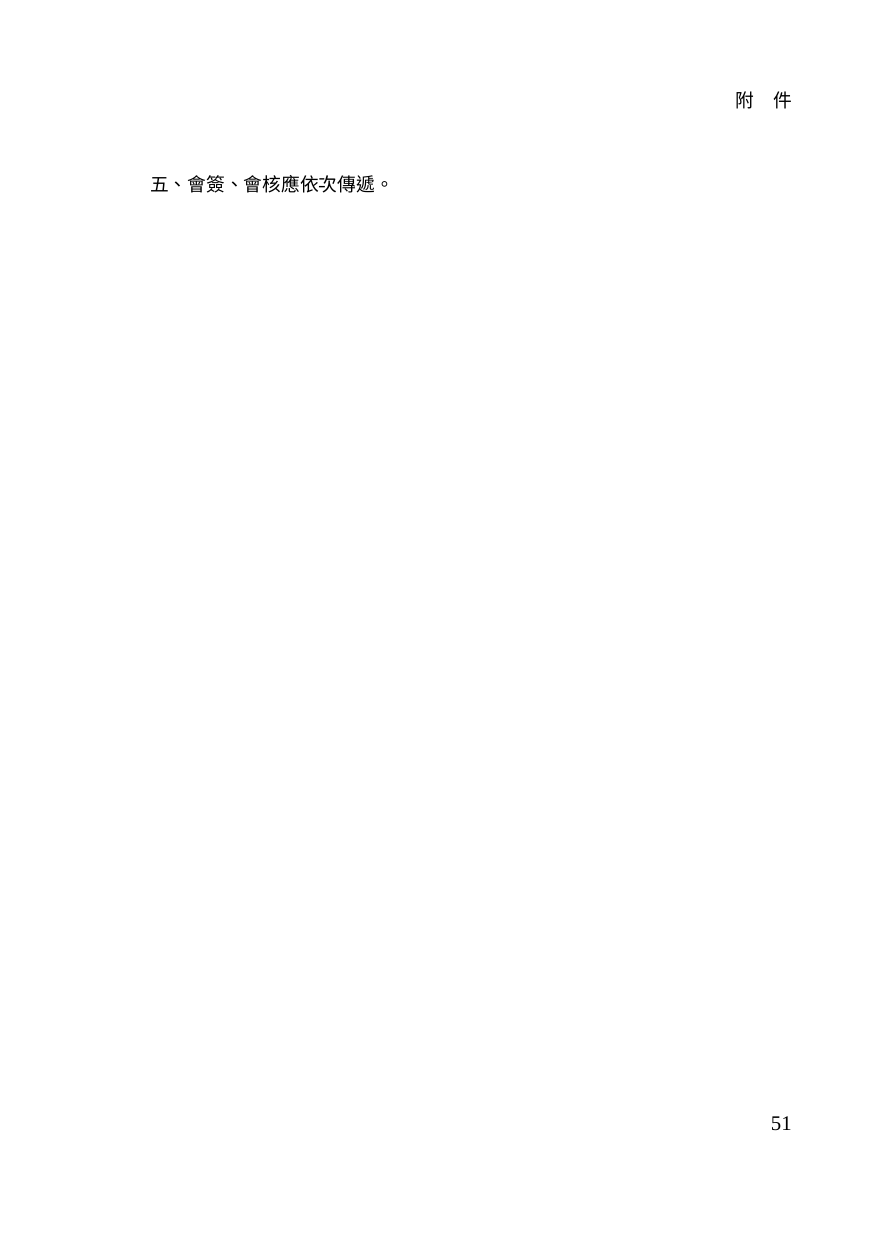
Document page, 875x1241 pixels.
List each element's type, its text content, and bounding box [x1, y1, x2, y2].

text 五、會簽、會核應依次傳遞。 [150, 169, 791, 196]
